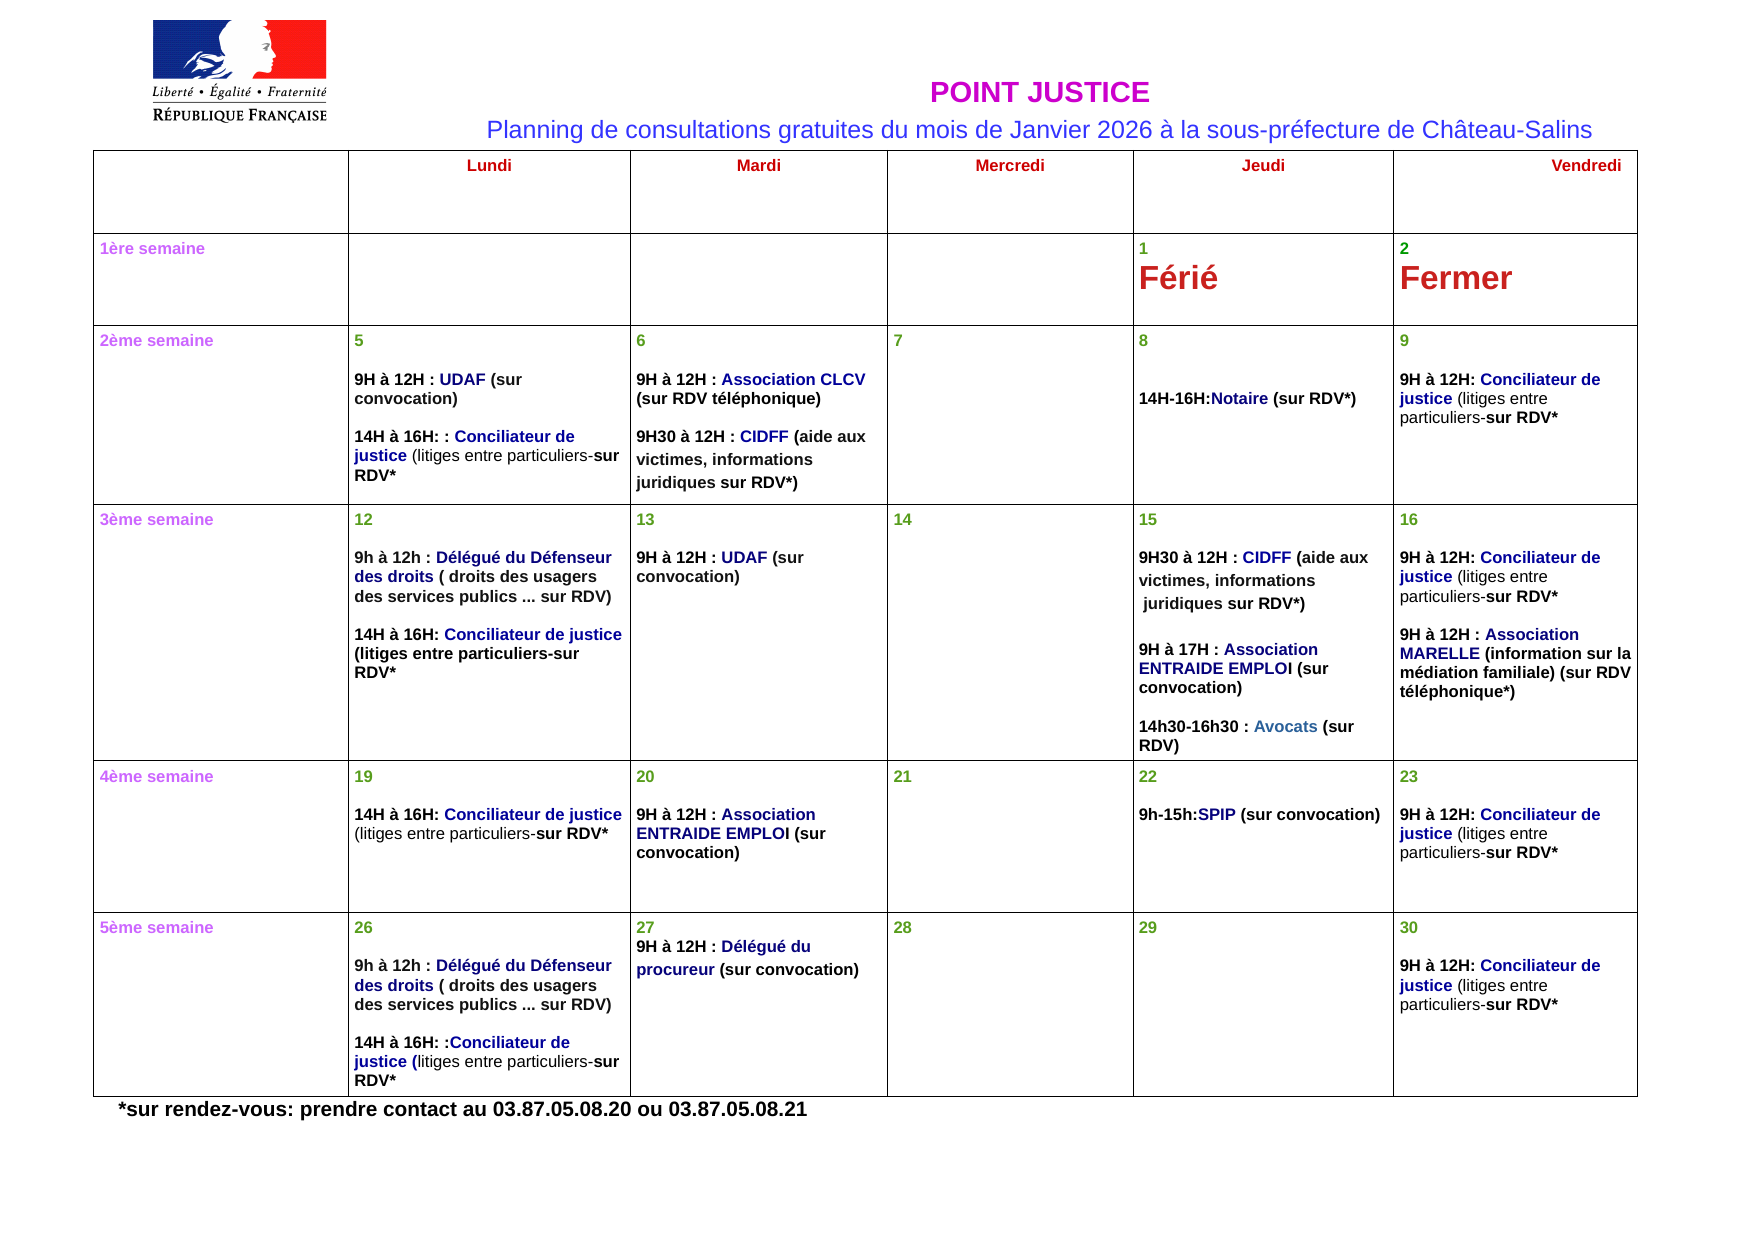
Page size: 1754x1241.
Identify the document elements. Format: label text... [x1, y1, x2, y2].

table_cell 5 9H à 12H : UDAF (sur convocation) 14H à 16H: : Conciliateur de justice (litiges entre particuliers-sur RDV* [349, 326, 630, 503]
table_cell [631, 234, 887, 325]
table_header Mardi [631, 151, 887, 232]
table_cell 2 Fermer [1394, 234, 1637, 325]
table_cell [349, 234, 630, 325]
table_cell 23 9H à 12H: Conciliateur de justice (litiges entre particuliers-sur RDV* [1394, 761, 1637, 912]
table_cell 15 9H30 à 12H : CIDFF (aide aux victimes, informations juridiques sur RDV*) 9H à 17H : Association ENTRAIDE EMPLOI (sur convocation) 14h30-16h30 : Avocats (sur RDV) [1134, 505, 1393, 760]
table_header Mercredi [888, 151, 1133, 232]
table_cell 5ème semaine [94, 913, 348, 1096]
table_cell 3ème semaine [94, 505, 348, 760]
table_cell 8 14H-16H:Notaire (sur RDV*) [1134, 326, 1393, 503]
table_cell 29 [1134, 913, 1393, 1096]
table_cell 1ère semaine [94, 234, 348, 325]
table_cell 20 9H à 12H : Association ENTRAIDE EMPLOI (sur convocation) [631, 761, 887, 912]
table_cell 30 9H à 12H: Conciliateur de justice (litiges entre particuliers-sur RDV* [1394, 913, 1637, 1096]
text Planning de consultations gratuites du mois de Janvier 2026 à la sous-préfecture de Château-Salins [118, 115, 1754, 144]
table_cell 14 [888, 505, 1133, 760]
table_cell 1 Férié [1134, 234, 1393, 325]
table_cell 16 9H à 12H: Conciliateur de justice (litiges entre particuliers-sur RDV* 9H à 12H : Association MARELLE (information sur la médiation familiale) (sur RDV téléphonique*) [1394, 505, 1637, 760]
text *sur rendez-vous: prendre contact au 03.87.05.08.20 ou 03.87.05.08.21 [118, 1097, 1636, 1121]
text [118, 75, 152, 108]
table_cell 26 9h à 12h : Délégué du Défenseur des droits ( droits des usagers des services publics ... sur RDV) 14H à 16H: :Conciliateur de justice (litiges entre particuliers-sur RDV* [349, 913, 630, 1096]
table_cell [888, 234, 1133, 325]
table_cell 9 9H à 12H: Conciliateur de justice (litiges entre particuliers-sur RDV* [1394, 326, 1637, 503]
table_header Lundi [349, 151, 630, 232]
table_cell 21 [888, 761, 1133, 912]
table_cell 22 9h-15h:SPIP (sur convocation) [1134, 761, 1393, 912]
table_cell 28 [888, 913, 1133, 1096]
table_cell 4ème semaine [94, 761, 348, 912]
table_cell 6 9H à 12H : Association CLCV (sur RDV téléphonique) 9H30 à 12H : CIDFF (aide aux victimes, informations juridiques sur RDV*) [631, 326, 887, 503]
table_header Jeudi [1134, 151, 1393, 232]
table_cell 12 9h à 12h : Délégué du Défenseur des droits ( droits des usagers des services publics ... sur RDV) 14H à 16H: Conciliateur de justice (litiges entre particuliers-sur RDV* [349, 505, 630, 760]
table_header [94, 151, 348, 232]
text POINT JUSTICE [327, 75, 1754, 108]
table_cell 19 14H à 16H: Conciliateur de justice (litiges entre particuliers-sur RDV* [349, 761, 630, 912]
table_cell 27 9H à 12H : Délégué du procureur (sur convocation) [631, 913, 887, 1096]
table_header Vendredi [1394, 151, 1637, 232]
table_cell 7 [888, 326, 1133, 503]
table_cell 2ème semaine [94, 326, 348, 503]
table_cell 13 9H à 12H : UDAF (sur convocation) [631, 505, 887, 760]
